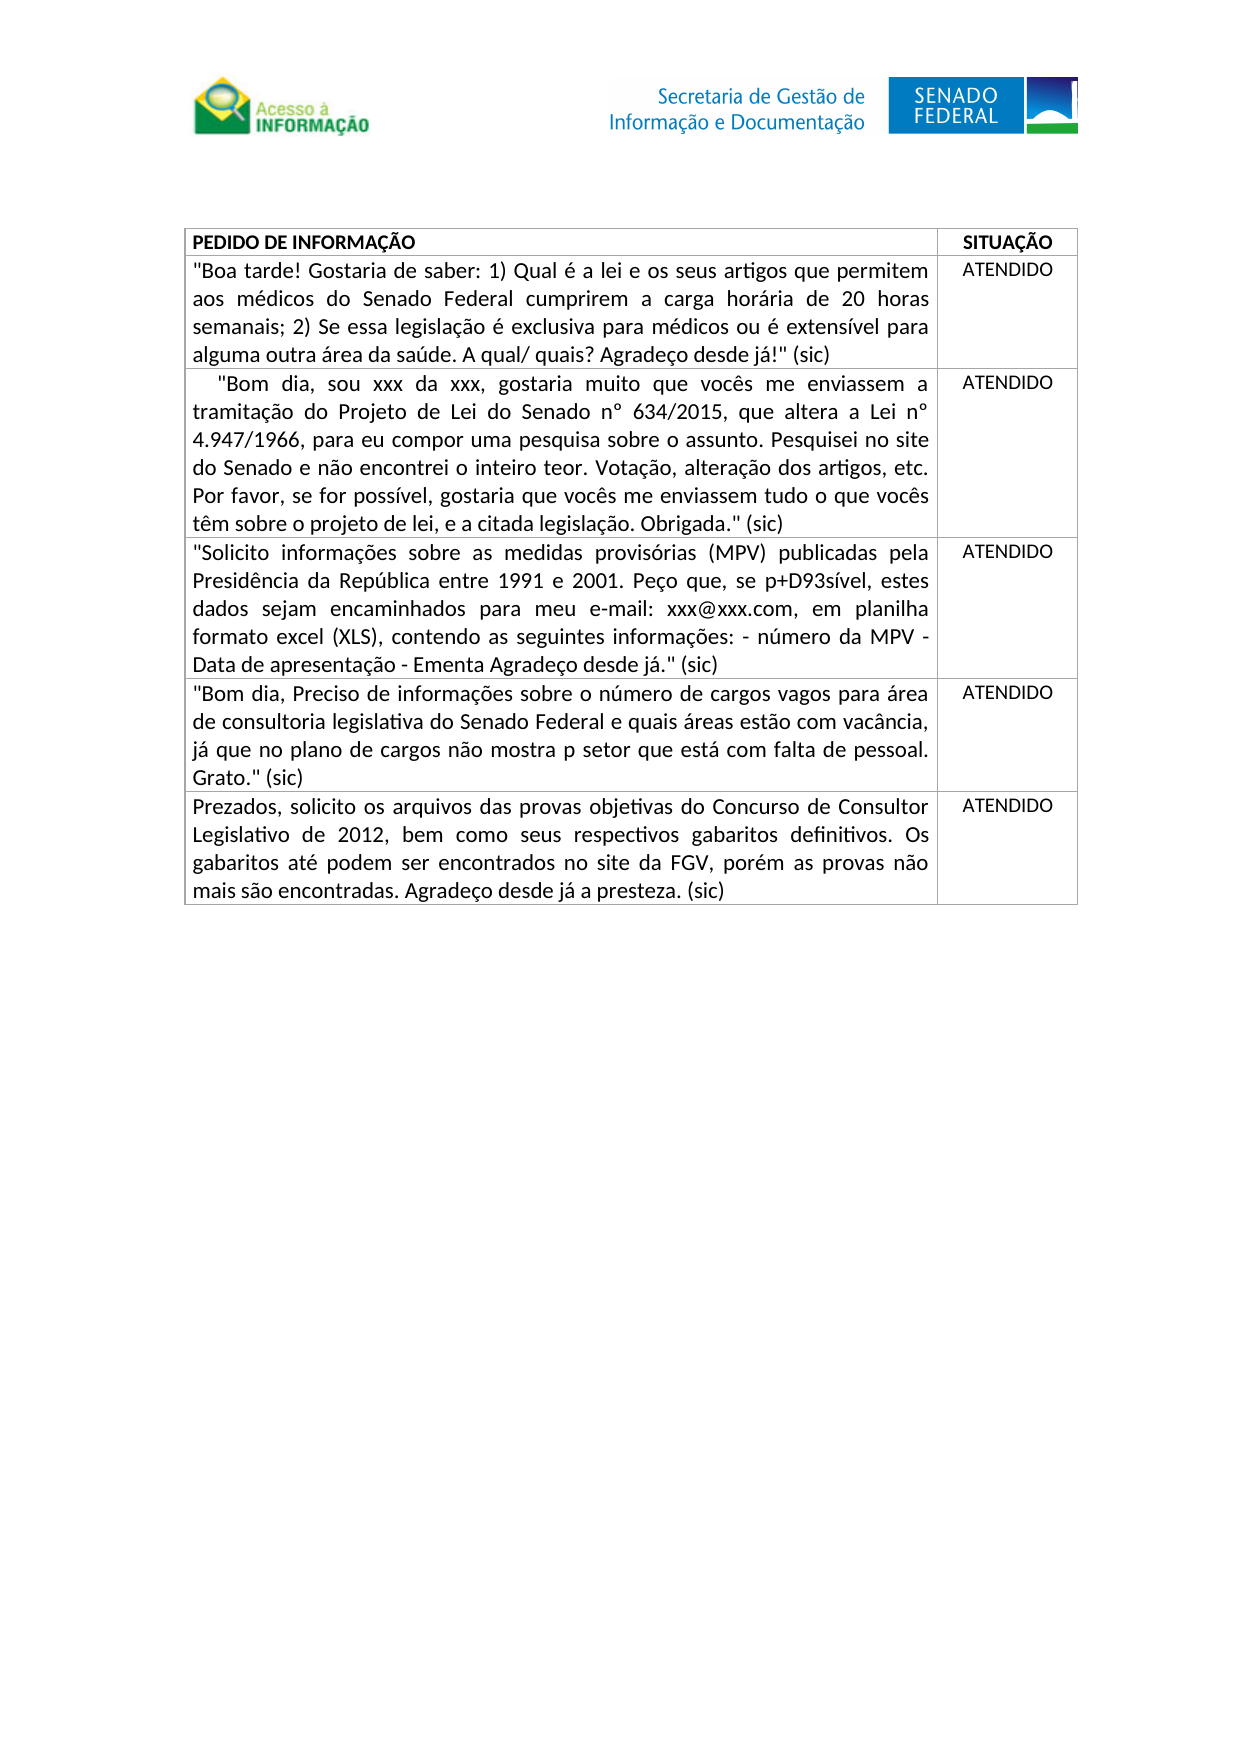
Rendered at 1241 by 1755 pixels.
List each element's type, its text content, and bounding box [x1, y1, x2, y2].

table_cell ATENDIDO [938, 369, 1077, 537]
table_cell Prezados, solicito os arquivos das provas objetivas do Concurso de Consultor Legislativo de 2012, bem como seus respectivos gabaritos definitivos. Os gabaritos até podem ser encontrados no site da FGV, porém as provas não mais são encontradas. Agradeço desde já a presteza. (sic) [186, 792, 937, 904]
table_cell "Solicito informações sobre as medidas provisórias (MPV) publicadas pela Presidência da República entre 1991 e 2001. Peço que, se p+D93sível, estes dados sejam encaminhados para meu e-mail: xxx@xxx.com, em planilha formato excel (XLS), contendo as seguintes informações: - número da MPV - Data de apresentação - Ementa Agradeço desde já." (sic) [186, 538, 937, 678]
table_cell "Boa tarde! Gostaria de saber: 1) Qual é a lei e os seus artigos que permitem aos médicos do Senado Federal cumprirem a carga horária de 20 horas semanais; 2) Se essa legislação é exclusiva para médicos ou é extensível para alguma outra área da saúde. A qual/ quais? Agradeço desde já!" (sic) [186, 256, 937, 368]
table_cell "Bom dia, sou xxx da xxx, gostaria muito que vocês me enviassem a tramitação do Projeto de Lei do Senado nº 634/2015, que altera a Lei nº 4.947/1966, para eu compor uma pesquisa sobre o assunto. Pesquisei no site do Senado e não encontrei o inteiro teor. Votação, alteração dos artigos, etc. Por favor, se for possível, gostaria que vocês me enviassem tudo o que vocês têm sobre o projeto de lei, e a citada legislação. Obrigada." (sic) [186, 369, 937, 537]
table_cell ATENDIDO [938, 538, 1077, 678]
table_cell "Bom dia, Preciso de informações sobre o número de cargos vagos para área de consultoria legislativa do Senado Federal e quais áreas estão com vacância, já que no plano de cargos não mostra p setor que está com falta de pessoal. Grato." (sic) [186, 679, 937, 791]
table_cell ATENDIDO [938, 256, 1077, 368]
table_header SITUAÇÃO [938, 229, 1077, 255]
table_cell ATENDIDO [938, 679, 1077, 791]
table_cell ATENDIDO [938, 792, 1077, 904]
table_header PEDIDO DE INFORMAÇÃO [186, 229, 937, 255]
